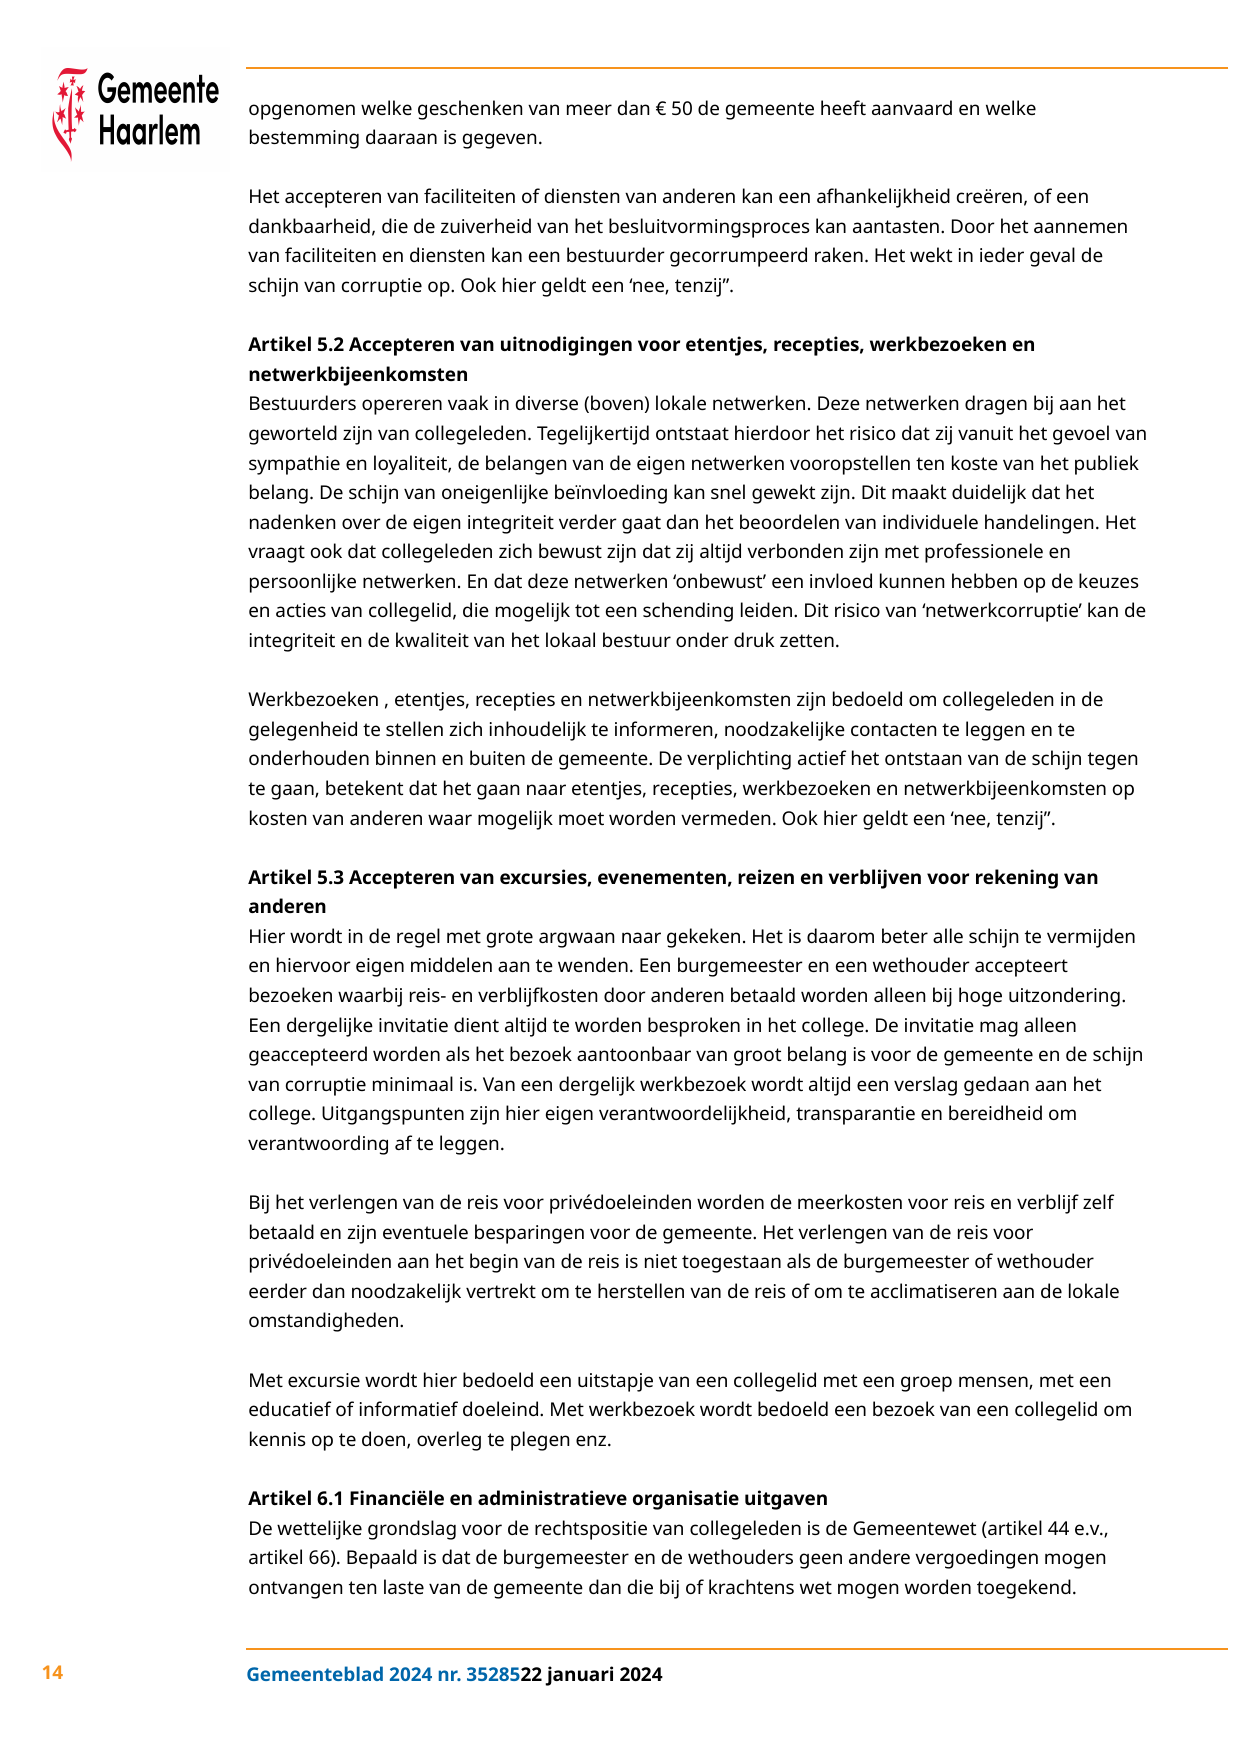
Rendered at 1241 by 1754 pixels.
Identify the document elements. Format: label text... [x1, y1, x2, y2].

text Met excursie wordt hier bedoeld een uitstapje van een collegelid met een groep mensen, met een educatief of informatief doeleind. Met werkbezoek wordt bedoeld een bezoek van een collegelid om kennis op te doen, overleg te plegen enz. [248, 1367, 1152, 1452]
text Het accepteren van faciliteiten of diensten van anderen kan een afhankelijkheid creëren, of een dankbaarheid, die de zuiverheid van het besluitvormingsproces kan aantasten. Door het aannemen van faciliteiten en diensten kan een bestuurder gecorrumpeerd raken. Het wekt in ieder geval de schijn van corruptie op. Ook hier geldt een ‘nee, tenzij”. [248, 183, 1152, 298]
text Bij het verlengen van de reis voor privédoeleinden worden de meerkosten voor reis en verblijf zelf betaald en zijn eventuele besparingen voor de gemeente. Het verlengen van de reis voor privédoeleinden aan het begin van de reis is niet toegestaan als de burgemeester of wethouder eerder dan noodzakelijk vertrekt om te herstellen van de reis of om te acclimatiseren aan de lokale omstandigheden. [248, 1189, 1152, 1333]
text Artikel 5.2 Accepteren van uitnodigingen voor etentjes, recepties, werkbezoeken en netwerkbijeenkomsten [248, 331, 1152, 387]
text Werkbezoeken , etentjes, recepties en netwerkbijeenkomsten zijn bedoeld om collegeleden in de gelegenheid te stellen zich inhoudelijk te informeren, noodzakelijke contacten te leggen en te onderhouden binnen en buiten de gemeente. De verplichting actief het ontstaan van de schijn tegen te gaan, betekent dat het gaan naar etentjes, recepties, werkbezoeken en netwerkbijeenkomsten op kosten van anderen waar mogelijk moet worden vermeden. Ook hier geldt een ‘nee, tenzij”. [248, 686, 1152, 831]
text Artikel 5.3 Accepteren van excursies, evenementen, reizen en verblijven voor rekening van anderen [248, 864, 1152, 919]
text Artikel 6.1 Financiële en administratieve organisatie uitgaven [248, 1485, 1152, 1511]
text Bestuurders opereren vaak in diverse (boven) lokale netwerken. Deze netwerken dragen bij aan het geworteld zijn van collegeleden. Tegelijkertijd ontstaat hierdoor het risico dat zij vanuit het gevoel van sympathie en loyaliteit, de belangen van de eigen netwerken vooropstellen ten koste van het publiek belang. De schijn van oneigenlijke beïnvloeding kan snel gewekt zijn. Dit maakt duidelijk dat het nadenken over de eigen integriteit verder gaat dan het beoordelen van individuele handelingen. Het vraagt ook dat collegeleden zich bewust zijn dat zij altijd verbonden zijn met professionele en persoonlijke netwerken. En dat deze netwerken ‘onbewust’ een invloed kunnen hebben op de keuzes en acties van collegelid, die mogelijk tot een schending leiden. Dit risico van ‘netwerkcorruptie’ kan de integriteit en de kwaliteit van het lokaal bestuur onder druk zetten. [248, 391, 1152, 653]
text opgenomen welke geschenken van meer dan € 50 de gemeente heeft aanvaard en welke bestemming daaraan is gegeven. [248, 95, 1152, 150]
text Hier wordt in de regel met grote argwaan naar gekeken. Het is daarom beter alle schijn te vermijden en hiervoor eigen middelen aan te wenden. Een burgemeester en een wethouder accepteert bezoeken waarbij reis- en verblijfkosten door anderen betaald worden alleen bij hoge uitzondering. Een dergelijke invitatie dient altijd te worden besproken in het college. De invitatie mag alleen geaccepteerd worden als het bezoek aantoonbaar van groot belang is voor de gemeente en de schijn van corruptie minimaal is. Van een dergelijk werkbezoek wordt altijd een verslag gedaan aan het college. Uitgangspunten zijn hier eigen verantwoordelijkheid, transparantie en bereidheid om verantwoording af te leggen. [248, 923, 1152, 1156]
text De wettelijke grondslag voor de rechtspositie van collegeleden is de Gemeentewet (artikel 44 e.v., artikel 66). Bepaald is dat de burgemeester en de wethouders geen andere vergoedingen mogen ontvangen ten laste van de gemeente dan die bij of krachtens wet mogen worden toegekend. [248, 1515, 1152, 1600]
picture [41, 47, 231, 172]
